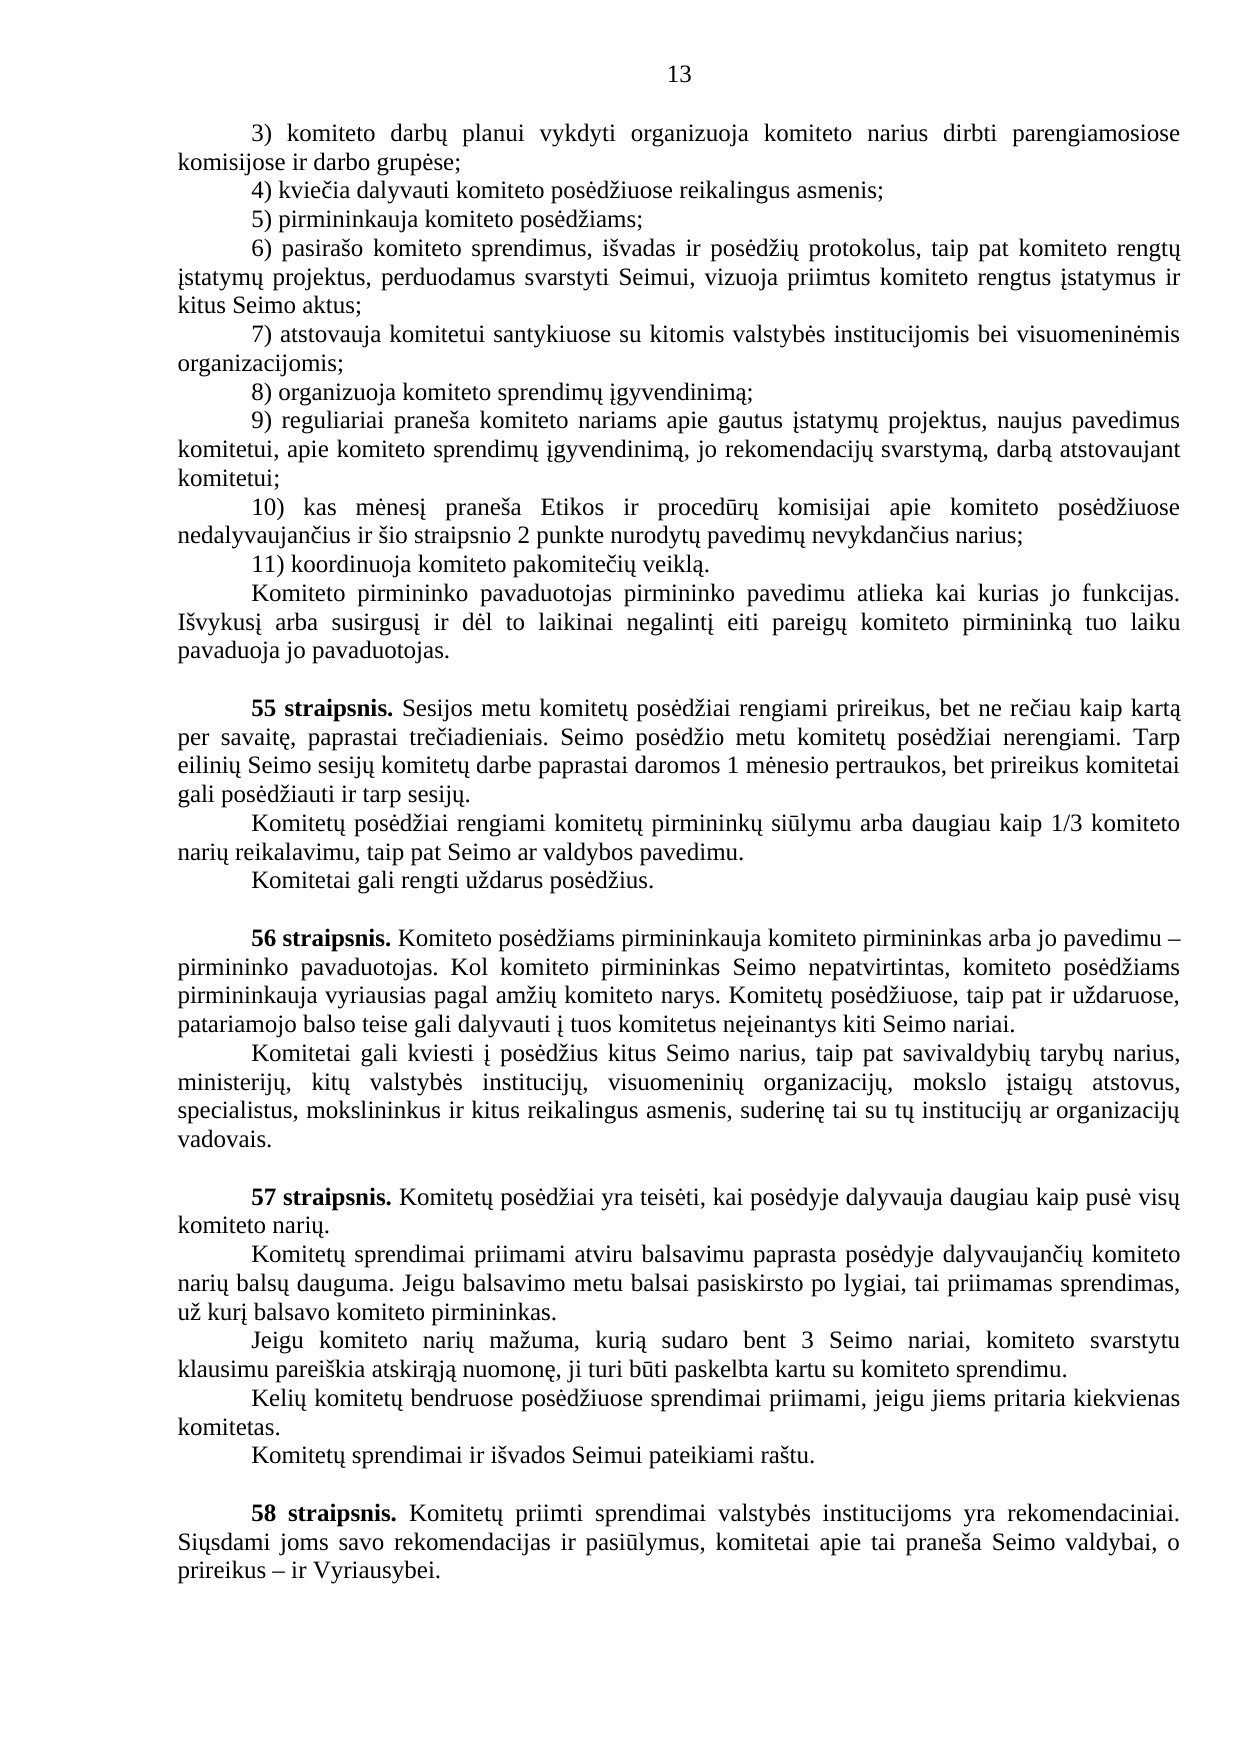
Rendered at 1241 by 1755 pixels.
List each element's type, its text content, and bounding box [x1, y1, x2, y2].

text 57 straipsnis. Komitetų posėdžiai yra teisėti, kai posėdyje dalyvauja daugiau kaip pusė visų komiteto narių. [177, 1182, 1181, 1239]
text 6) pasirašo komiteto sprendimus, išvadas ir posėdžių protokolus, taip pat komiteto rengtų įstatymų projektus, perduodamus svarstyti Seimui, vizuoja priimtus komiteto rengtus įstatymus ir kitus Seimo aktus; [177, 233, 1181, 319]
text Komitetų sprendimai priimami atviru balsavimu paprasta posėdyje dalyvaujančių komiteto narių balsų dauguma. Jeigu balsavimo metu balsai pasiskirsto po lygiai, tai priimamas sprendimas, už kurį balsavo komiteto pirmininkas. [177, 1239, 1181, 1326]
text 5) pirmininkauja komiteto posėdžiams; [177, 204, 1181, 233]
text 11) koordinuoja komiteto pakomitečių veiklą. [177, 549, 1181, 578]
text Jeigu komiteto narių mažuma, kurią sudaro bent 3 Seimo nariai, komiteto svarstytu klausimu pareiškia atskirąją nuomonę, ji turi būti paskelbta kartu su komiteto sprendimu. [177, 1326, 1181, 1383]
text Komitetai gali kviesti į posėdžius kitus Seimo narius, taip pat savivaldybių tarybų narius, ministerijų, kitų valstybės institucijų, visuomeninių organizacijų, mokslo įstaigų atstovus, specialistus, mokslininkus ir kitus reikalingus asmenis, suderinę tai su tų institucijų ar organizacijų vadovais. [177, 1038, 1181, 1153]
text 7) atstovauja komitetui santykiuose su kitomis valstybės institucijomis bei visuomeninėmis organizacijomis; [177, 319, 1181, 377]
text 9) reguliariai praneša komiteto nariams apie gautus įstatymų projektus, naujus pavedimus komitetui, apie komiteto sprendimų įgyvendinimą, jo rekomendacijų svarstymą, darbą atstovaujant komitetui; [177, 406, 1181, 492]
text 56 straipsnis. Komiteto posėdžiams pirmininkauja komiteto pirmininkas arba jo pavedimu – pirmininko pavaduotojas. Kol komiteto pirmininkas Seimo nepatvirtintas, komiteto posėdžiams pirmininkauja vyriausias pagal amžių komiteto narys. Komitetų posėdžiuose, taip pat ir uždaruose, patariamojo balso teise gali dalyvauti į tuos komitetus neįeinantys kiti Seimo nariai. [177, 923, 1181, 1038]
text 58 straipsnis. Komitetų priimti sprendimai valstybės institucijoms yra rekomendaciniai. Siųsdami joms savo rekomendacijas ir pasiūlymus, komitetai apie tai praneša Seimo valdybai, o prireikus – ir Vyriausybei. [177, 1498, 1181, 1584]
text Kelių komitetų bendruose posėdžiuose sprendimai priimami, jeigu jiems pritaria kiekvienas komitetas. [177, 1383, 1181, 1441]
text Komitetai gali rengti uždarus posėdžius. [177, 866, 1181, 894]
text 10) kas mėnesį praneša Etikos ir procedūrų komisijai apie komiteto posėdžiuose nedalyvaujančius ir šio straipsnio 2 punkte nurodytų pavedimų nevykdančius narius; [177, 492, 1181, 549]
text 8) organizuoja komiteto sprendimų įgyvendinimą; [177, 377, 1181, 406]
text 3) komiteto darbų planui vykdyti organizuoja komiteto narius dirbti parengiamosiose komisijose ir darbo grupėse; [177, 118, 1181, 176]
text 55 straipsnis. Sesijos metu komitetų posėdžiai rengiami prireikus, bet ne rečiau kaip kartą per savaitę, paprastai trečiadieniais. Seimo posėdžio metu komitetų posėdžiai nerengiami. Tarp eilinių Seimo sesijų komitetų darbe paprastai daromos 1 mėnesio pertraukos, bet prireikus komitetai gali posėdžiauti ir tarp sesijų. [177, 693, 1181, 808]
text Komitetų sprendimai ir išvados Seimui pateikiami raštu. [177, 1441, 1181, 1469]
text Komitetų posėdžiai rengiami komitetų pirmininkų siūlymu arba daugiau kaip 1/3 komiteto narių reikalavimu, taip pat Seimo ar valdybos pavedimu. [177, 808, 1181, 866]
text Komiteto pirmininko pavaduotojas pirmininko pavedimu atlieka kai kurias jo funkcijas. Išvykusį arba susirgusį ir dėl to laikinai negalintį eiti pareigų komiteto pirmininką tuo laiku pavaduoja jo pavaduotojas. [177, 578, 1181, 664]
text 4) kviečia dalyvauti komiteto posėdžiuose reikalingus asmenis; [177, 176, 1181, 204]
